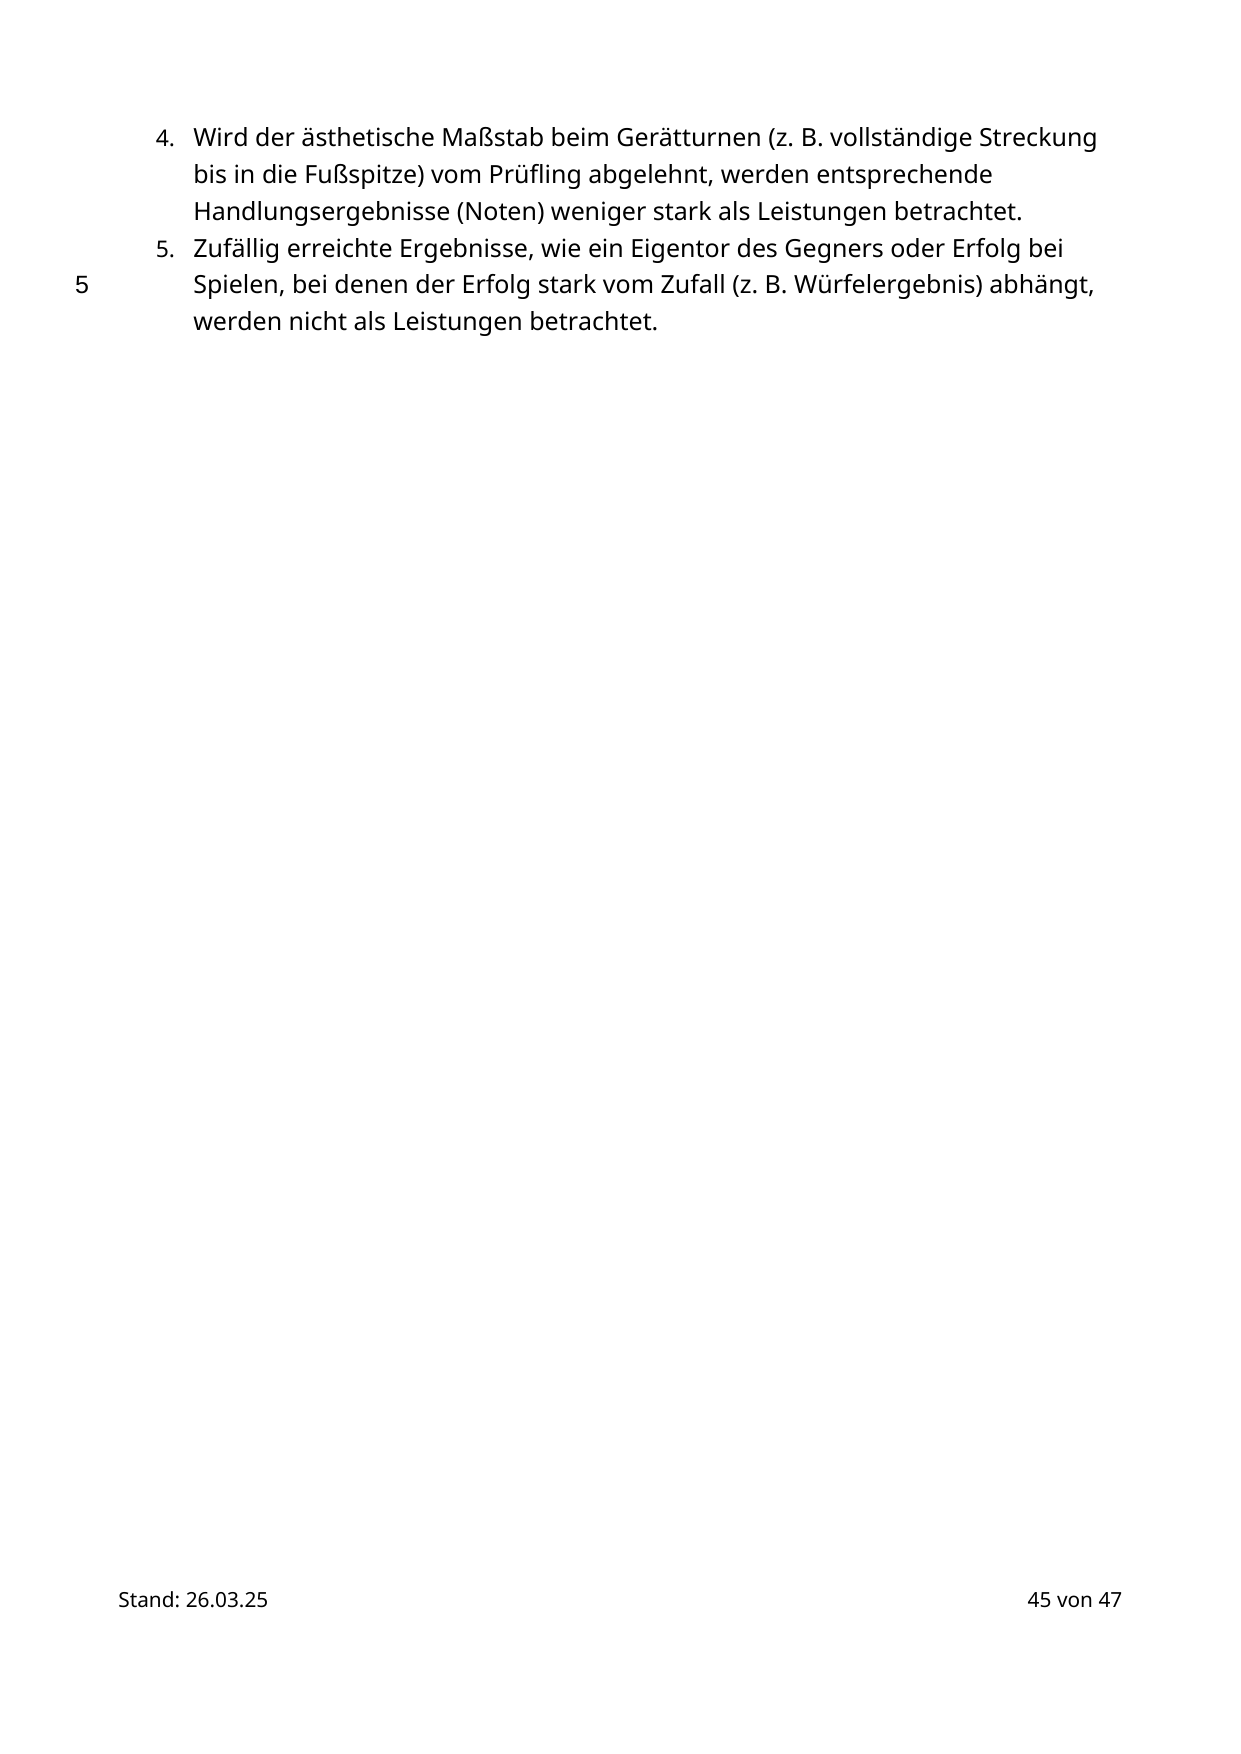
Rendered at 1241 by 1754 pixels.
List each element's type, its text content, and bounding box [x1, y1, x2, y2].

list Wird der ästhetische Maßstab beim Gerätturnen (z. B. vollständige Streckung bis in die Fußspitze) vom Prüfling abgelehnt, werden entsprechende Handlungsergebnisse (Noten) weniger stark als Leistungen betrachtet. [156, 120, 1122, 228]
list Zufällig erreichte Ergebnisse, wie ein Eigentor des Gegners oder Erfolg bei Spielen, bei denen der Erfolg stark vom Zufall (z. B. Würfelergebnis) abhängt, werden nicht als Leistungen betrachtet. [156, 230, 1122, 338]
